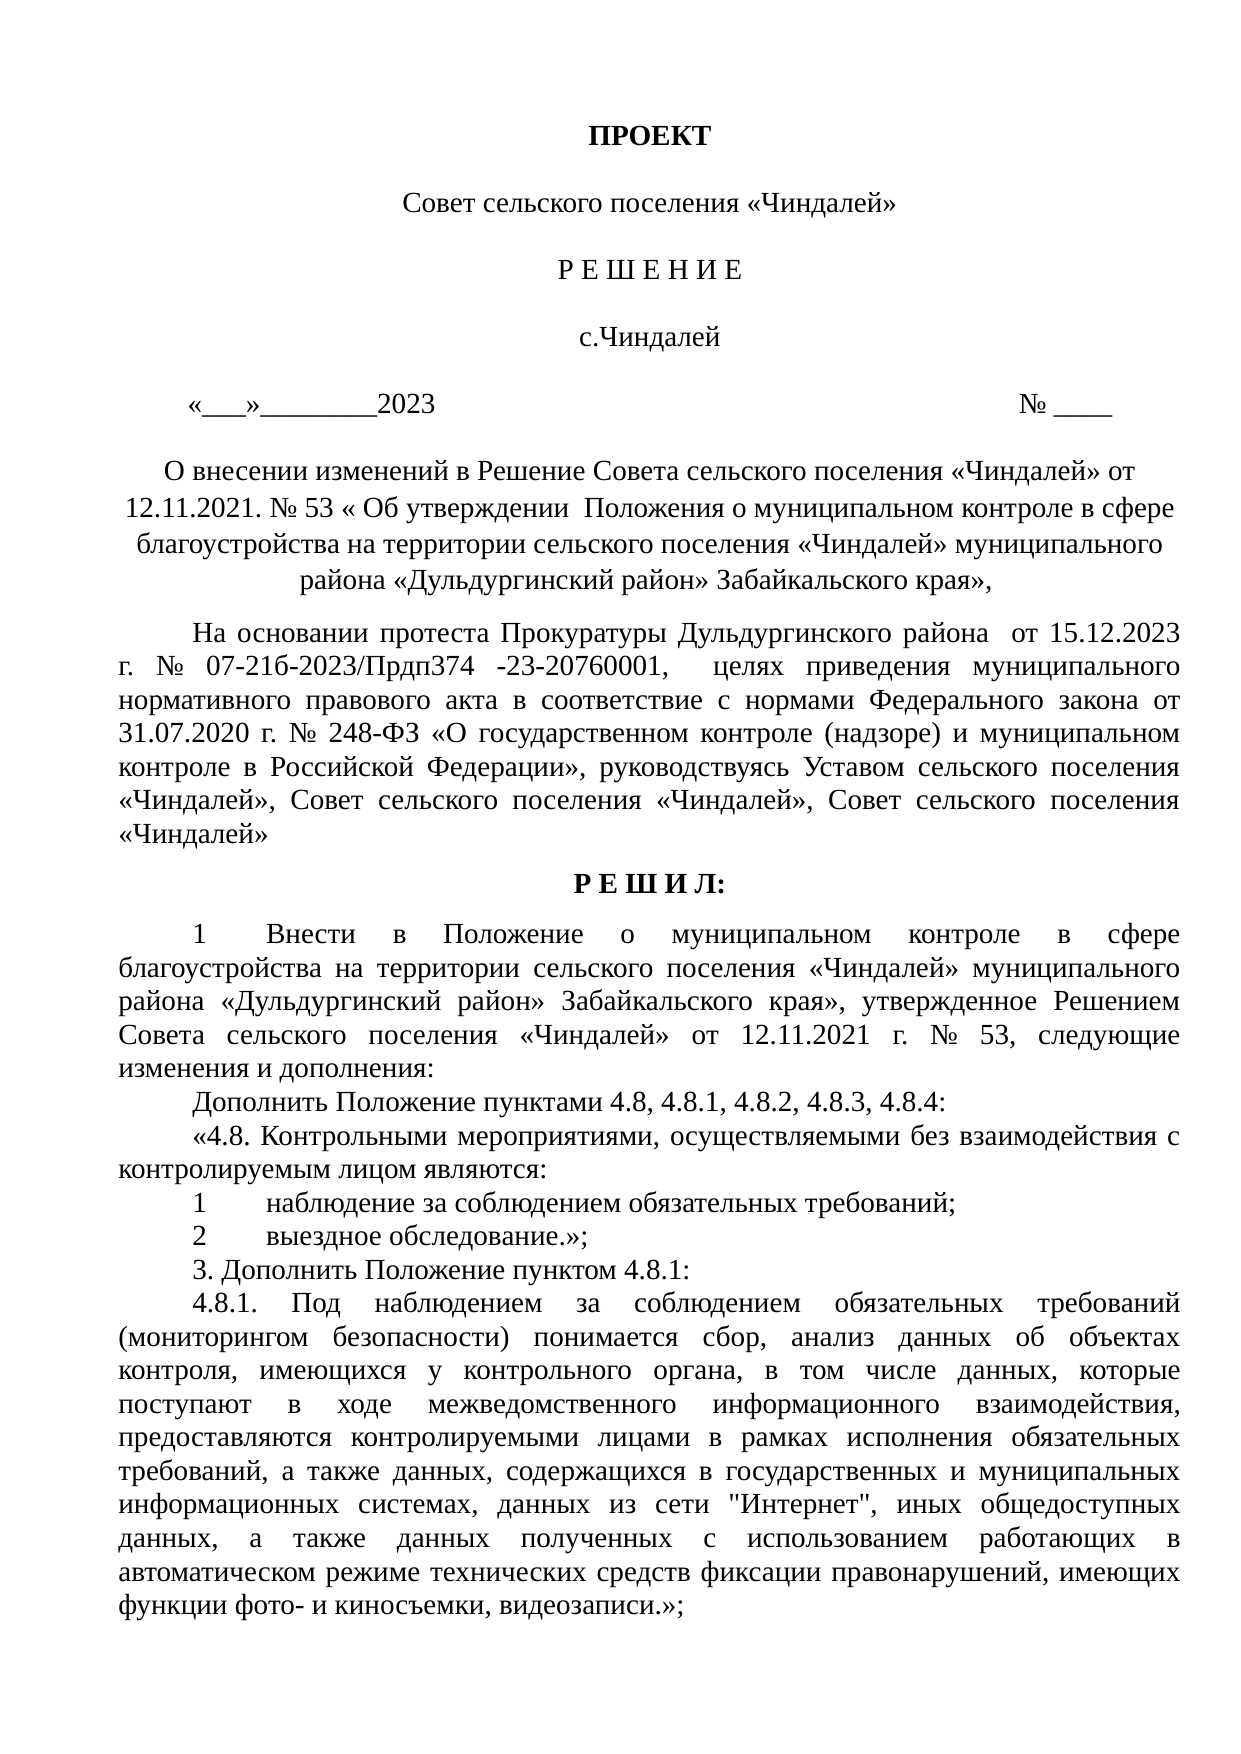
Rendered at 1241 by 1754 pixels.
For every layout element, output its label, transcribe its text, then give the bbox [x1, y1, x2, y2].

text Р Е Ш И Л: [118, 866, 1181, 900]
list наблюдение за соблюдением обязательных требований; [118, 1185, 1181, 1218]
list выездное обследование.»; [118, 1218, 1181, 1252]
text Совет сельского поселения «Чиндалей» [118, 185, 1181, 219]
text «___»________2023 № ____ [118, 386, 1181, 420]
text О внесении изменений в Решение Совета сельского поселения «Чиндалей» от 12.11.2021. № 53 « Об утверждении Положения о муниципальном контроле в сфере благоустройства на территории сельского поселения «Чиндалей» муниципального района «Дульдургинский район» Забайкальского края», [118, 453, 1181, 596]
text ПРОЕКТ [118, 118, 1181, 152]
text 4.8.1. Под наблюдением за соблюдением обязательных требований (мониторингом безопасности) понимается сбор, анализ данных об объектах контроля, имеющихся у контрольного органа, в том числе данных, которые поступают в ходе межведомственного информационного взаимодействия, предоставляются контролируемыми лицами в рамках исполнения обязательных требований, а также данных, содержащихся в государственных и муниципальных информационных системах, данных из сети "Интернет", иных общедоступных данных, а также данных полученных с использованием работающих в автоматическом режиме технических средств фиксации правонарушений, имеющих функции фото- и киносъемки, видеозаписи.»; [118, 1285, 1181, 1621]
text «4.8. Контрольными мероприятиями, осуществляемыми без взаимодействия с контролируемым лицом являются: [118, 1118, 1181, 1185]
text Дополнить Положение пунктами 4.8, 4.8.1, 4.8.2, 4.8.3, 4.8.4: [192, 1084, 1181, 1118]
text с.Чиндалей [118, 319, 1181, 353]
text Р Е Ш Е Н И Е [118, 252, 1181, 286]
text На основании протеста Прокуратуры Дульдургинского района от 15.12.2023 г. № 07-21б-2023/Прдп374 -23-20760001, целях приведения муниципального нормативного правового акта в соответствие с нормами Федерального закона от 31.07.2020 г. № 248-ФЗ «О государственном контроле (надзоре) и муниципальном контроле в Российской Федерации», руководствуясь Уставом сельского поселения «Чиндалей», Совет сельского поселения «Чиндалей», Совет сельского поселения «Чиндалей» [118, 615, 1181, 849]
list Внести в Положение о муниципальном контроле в сфере благоустройства на территории сельского поселения «Чиндалей» муниципального района «Дульдургинский район» Забайкальского края», утвержденное Решением Совета сельского поселения «Чиндалей» от 12.11.2021 г. № 53, следующие изменения и дополнения: [118, 916, 1181, 1084]
text 3. Дополнить Положение пунктом 4.8.1: [192, 1252, 1181, 1285]
